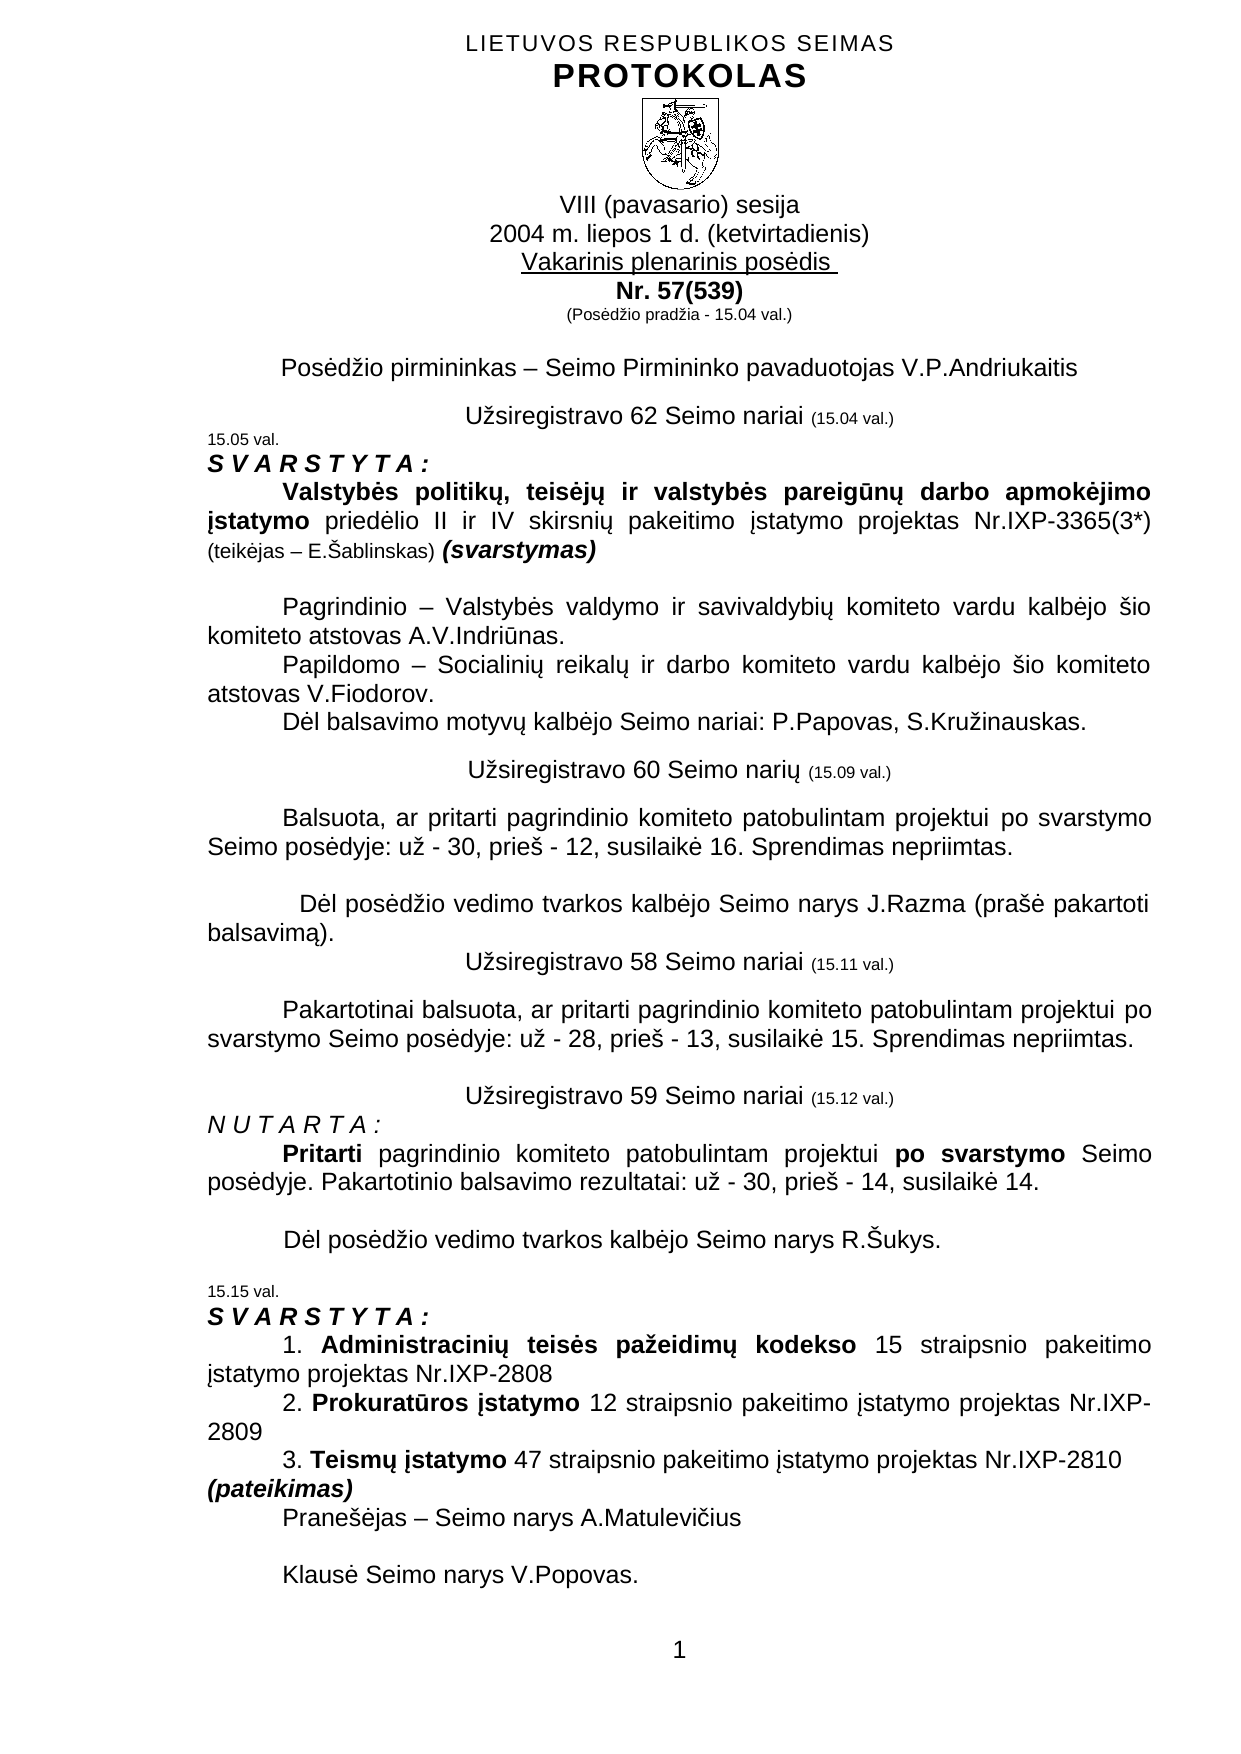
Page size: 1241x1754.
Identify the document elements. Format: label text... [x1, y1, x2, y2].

text Dėl posėdžio vedimo tvarkos kalbėjo Seimo narys J.Razma (prašė pakartoti balsavimą). [207, 889, 1152, 947]
text Klausė Seimo narys V.Popovas. [207, 1560, 1152, 1589]
text Valstybės politikų, teisėjų ir valstybės pareigūnų darbo apmokėjimo įstatymo priedėlio II ir IV skirsnių pakeitimo įstatymo projektas Nr.IXP-3365(3*) (teikėjas – E.Šablinskas) (svarstymas) [207, 477, 1152, 563]
text Pakartotinai balsuota, ar pritarti pagrindinio komiteto patobulintam projektui po svarstymo Seimo posėdyje: už - 28, prieš - 13, susilaikė 15. Sprendimas nepriimtas. [207, 995, 1152, 1052]
text Pranešėjas – Seimo narys A.Matulevičius [207, 1503, 1152, 1531]
text Dėl balsavimo motyvų kalbėjo Seimo nariai: P.Papovas, S.Kružinauskas. [207, 707, 1152, 736]
text Nr. 57(539) [207, 276, 1152, 305]
text Pritarti pagrindinio komiteto patobulintam projektui po svarstymo Seimo posėdyje. Pakartotinio balsavimo rezultatai: už - 30, prieš - 14, susilaikė 14. [207, 1138, 1152, 1196]
text Užsiregistravo 62 Seimo nariai (15.04 val.) [207, 401, 1152, 429]
text 2004 m. liepos 1 d. (ketvirtadienis) [207, 218, 1152, 247]
text VIII (pavasario) sesija [207, 95, 1152, 218]
text Papildomo – Socialinių reikalų ir darbo komiteto vardu kalbėjo šio komiteto atstovas V.Fiodorov. [207, 650, 1152, 707]
text Balsuota, ar pritarti pagrindinio komiteto patobulintam projektui po svarstymo Seimo posėdyje: už - 30, prieš - 12, susilaikė 16. Sprendimas nepriimtas. [207, 803, 1152, 861]
text 3. Teismų įstatymo 47 straipsnio pakeitimo įstatymo projektas Nr.IXP-2810 [207, 1445, 1152, 1474]
text S V A R S T Y T A : [207, 448, 1152, 477]
text S V A R S T Y T A : [207, 1301, 1152, 1330]
text 1. Administracinių teisės pažeidimų kodekso 15 straipsnio pakeitimo įstatymo projektas Nr.IXP-2808 [207, 1330, 1152, 1388]
text Pagrindinio – Valstybės valdymo ir savivaldybių komiteto vardu kalbėjo šio komiteto atstovas A.V.Indriūnas. [207, 592, 1152, 650]
text Užsiregistravo 59 Seimo nariai (15.12 val.) [207, 1081, 1152, 1110]
text 2. Prokuratūros įstatymo 12 straipsnio pakeitimo įstatymo projektas Nr.IXP-2809 [207, 1388, 1152, 1445]
text Dėl posėdžio vedimo tvarkos kalbėjo Seimo narys R.Šukys. [207, 1225, 1152, 1253]
text Užsiregistravo 60 Seimo narių (15.09 val.) [207, 755, 1152, 784]
text Vakarinis plenarinis posėdis [207, 247, 1152, 276]
text Posėdžio pirmininkas – Seimo Pirmininko pavaduotojas V.P.Andriukaitis [207, 353, 1152, 381]
text LIETUVOS RESPUBLIKOS SEIMAS [207, 30, 1152, 56]
text 15.15 val. [207, 1282, 1152, 1301]
text (pateikimas) [207, 1474, 1152, 1503]
text N U T A R T A : [207, 1110, 1152, 1138]
text PROTOKOLAS [207, 56, 1152, 95]
text 15.05 val. [207, 429, 1152, 448]
text Užsiregistravo 58 Seimo nariai (15.11 val.) [207, 947, 1152, 976]
text (Posėdžio pradžia - 15.04 val.) [207, 305, 1152, 324]
